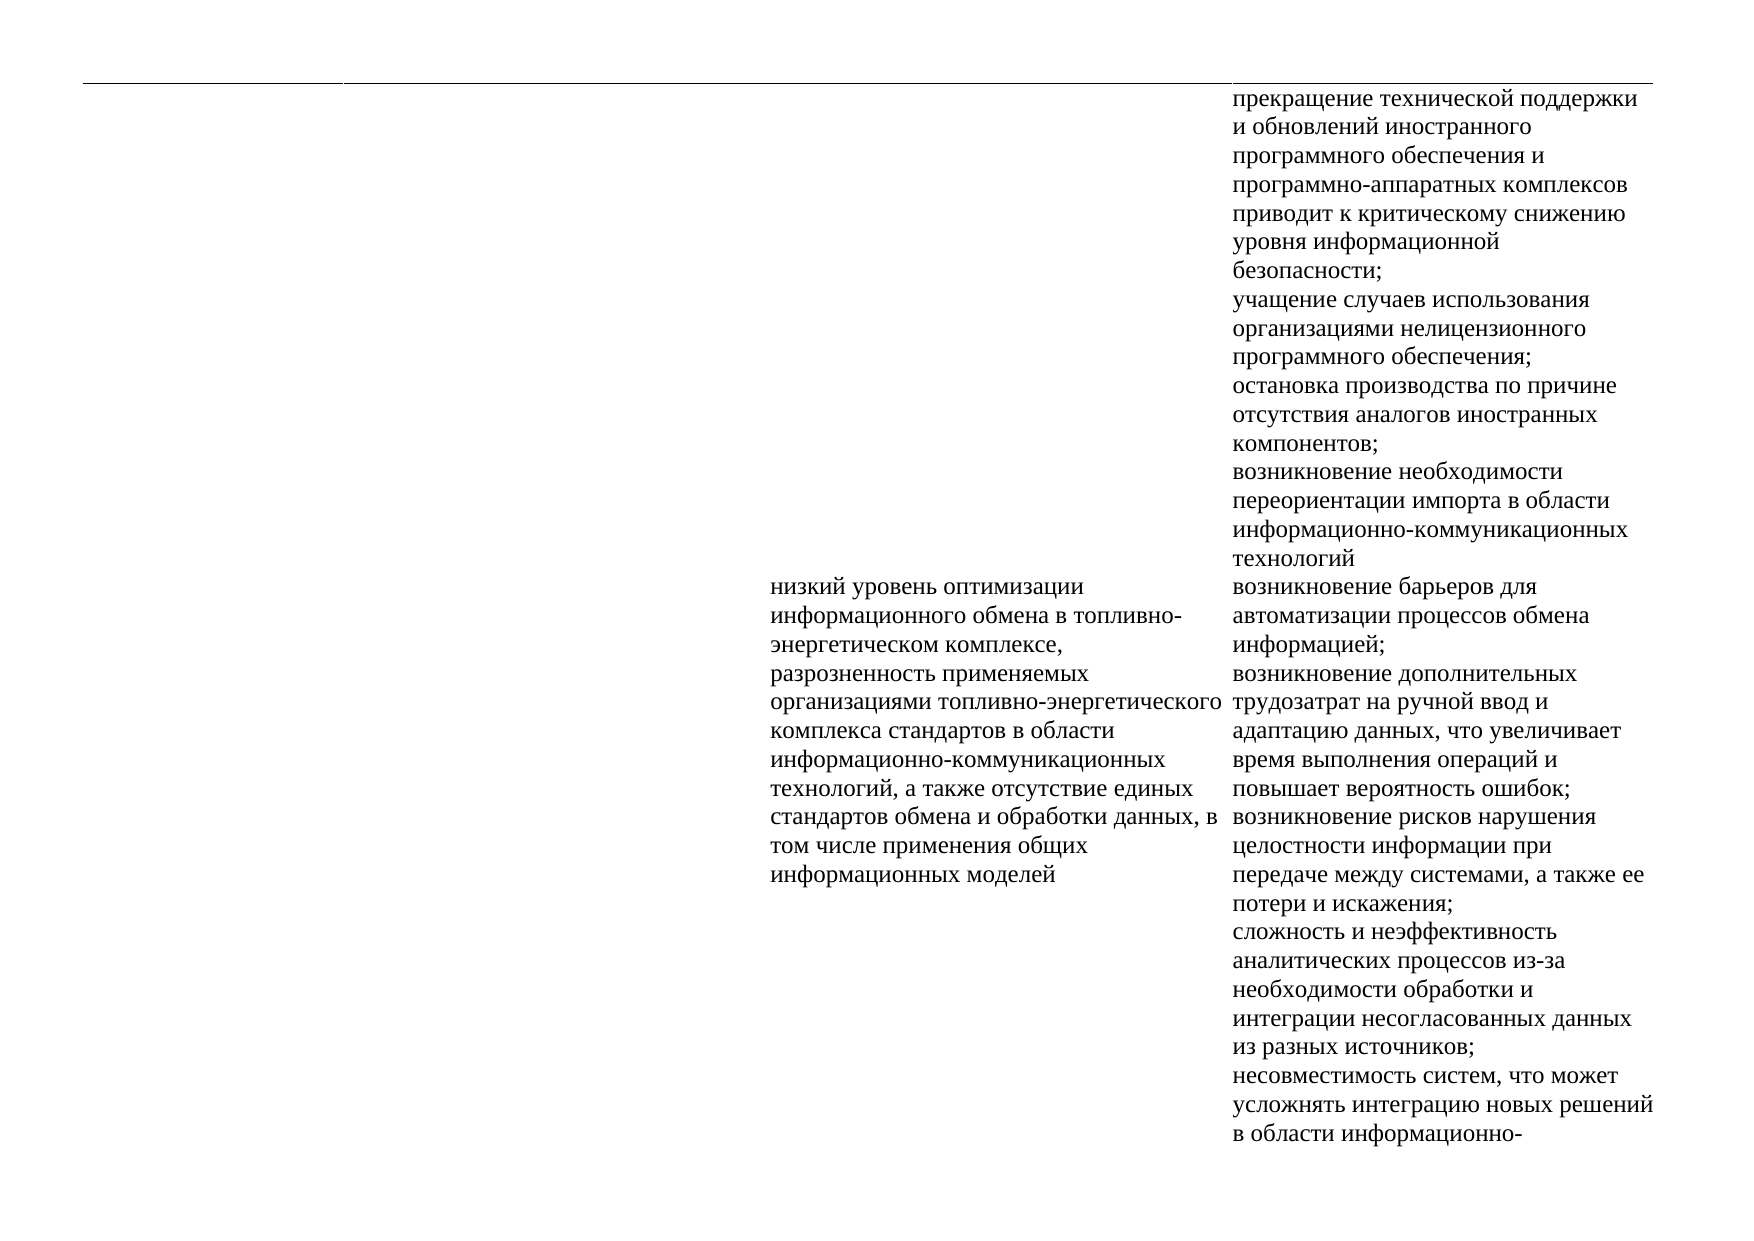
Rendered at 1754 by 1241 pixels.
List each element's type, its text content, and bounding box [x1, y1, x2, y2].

table_cell возникновение барьеров для автоматизации процессов обмена информацией; возникновение дополнительных трудозатрат на ручной ввод и адаптацию данных, что увеличивает время выполнения операций и повышает вероятность ошибок; возникновение рисков нарушения целостности информации при передаче между системами, а также ее потери и искажения; сложность и неэффективность аналитических процессов из-за необходимости обработки и интеграции несогласованных данных из разных источников; несовместимость систем, что может усложнять интеграцию новых решений в области информационно- [1233, 571, 1653, 1146]
table_cell [344, 571, 509, 1146]
table_cell [83, 84, 343, 571]
table_cell [83, 571, 343, 1146]
table_cell прекращение технической поддержки и обновлений иностранного программного обеспечения и программно-аппаратных комплексов приводит к критическому снижению уровня информационной безопасности; учащение случаев использования организациями нелицензионного программного обеспечения; остановка производства по причине отсутствия аналогов иностранных компонентов; возникновение необходимости переориентации импорта в области информационно-коммуникационных технологий [1233, 84, 1653, 571]
table_cell [509, 571, 770, 1146]
table_cell [344, 84, 509, 571]
table_cell [770, 84, 1232, 571]
table_cell [509, 84, 770, 571]
table_cell низкий уровень оптимизации информационного обмена в топливно-энергетическом комплексе, разрозненность применяемых организациями топливно-энергетического комплекса стандартов в области информационно-коммуникационных технологий, а также отсутствие единых стандартов обмена и обработки данных, в том числе применения общих информационных моделей [770, 571, 1232, 1146]
